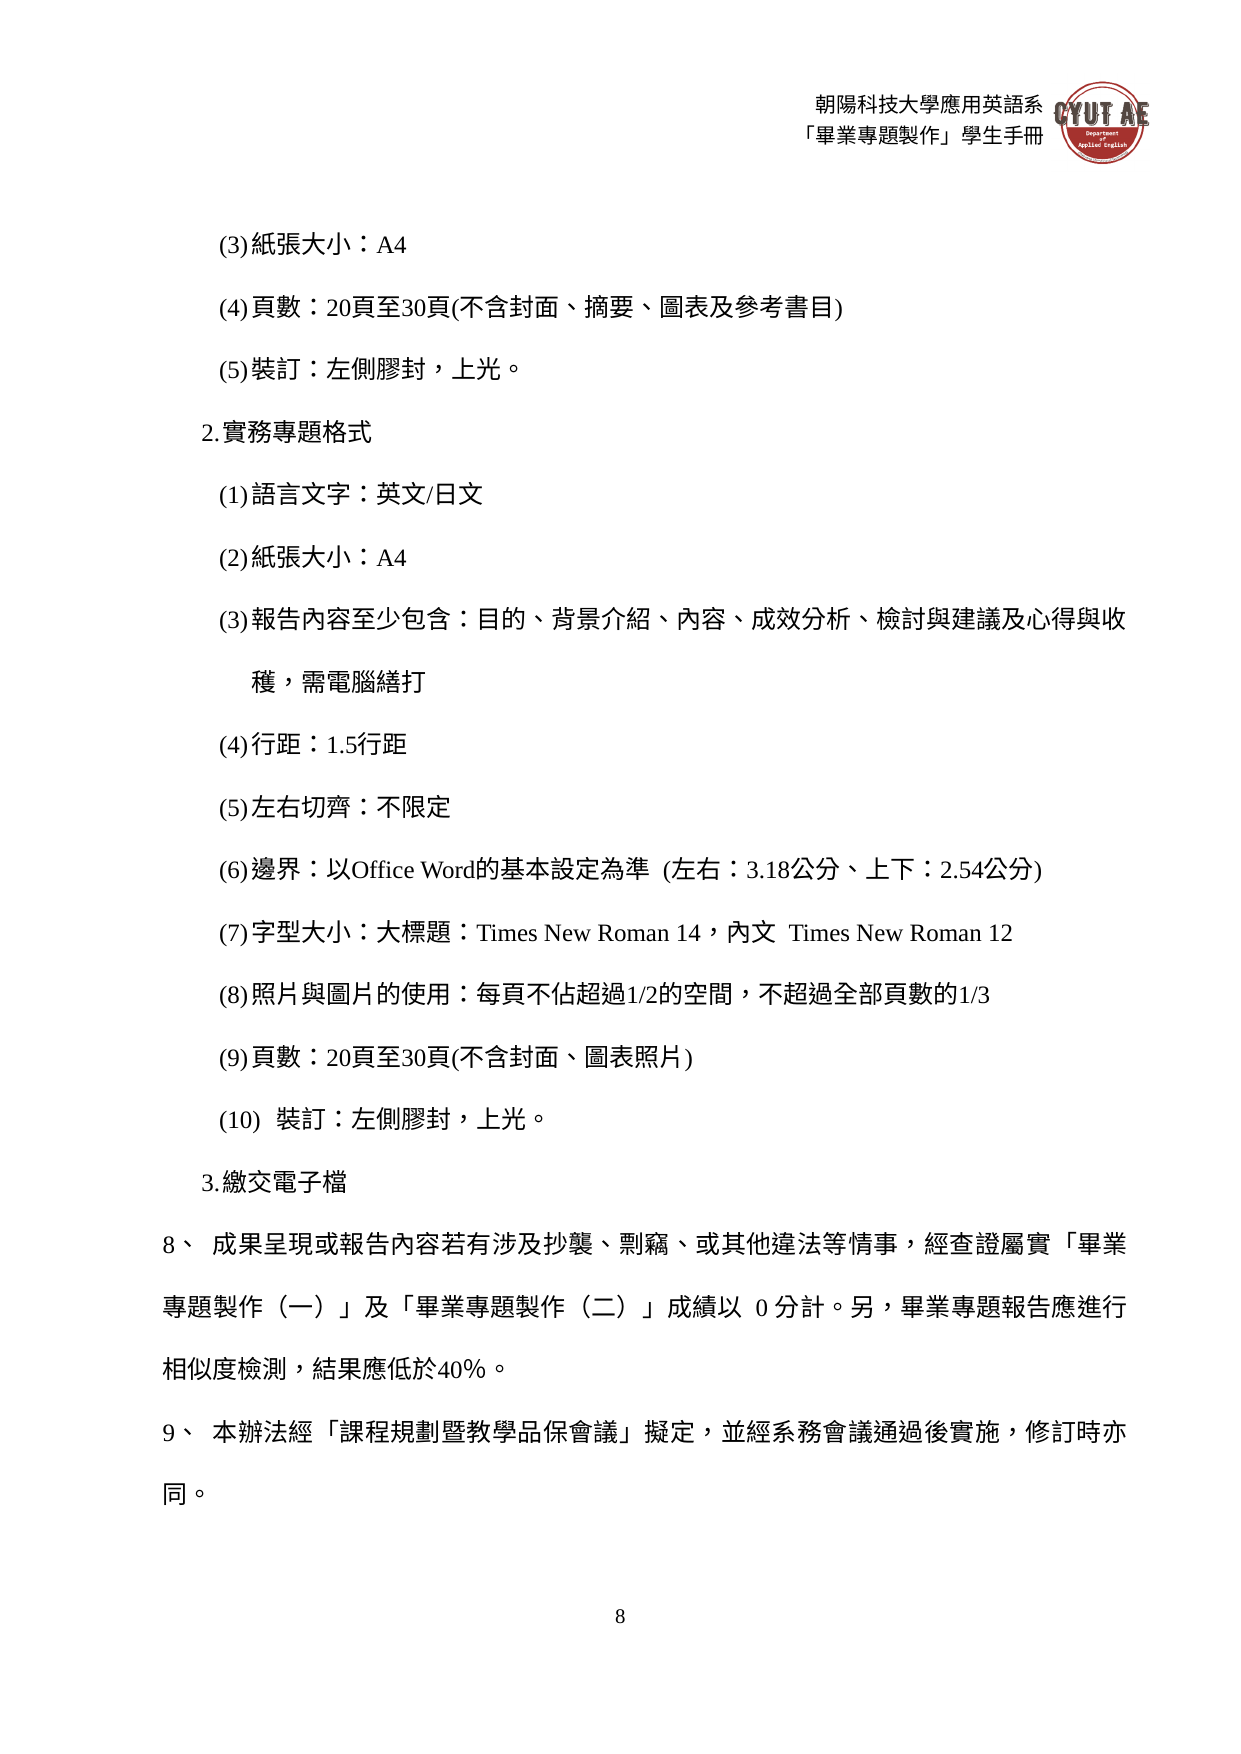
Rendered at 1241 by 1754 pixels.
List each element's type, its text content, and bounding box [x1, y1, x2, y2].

list 頁數：20頁至30頁(不含封面、圖表照片) [219, 1014, 1128, 1076]
list 紙張大小：A4 [219, 201, 1128, 264]
list 左右切齊：不限定 [219, 764, 1128, 826]
list 裝訂：左側膠封，上光。 [219, 326, 1128, 389]
list 本辦法經「課程規劃暨教學品保會議」擬定，並經系務會議通過後實施，修訂時亦同。 [162, 1389, 1128, 1514]
list 頁數：20頁至30頁(不含封面、摘要、圖表及參考書目) [219, 264, 1128, 326]
list 邊界：以Office Word的基本設定為準 (左右：3.18公分、上下：2.54公分) [219, 826, 1128, 889]
list 照片與圖片的使用：每頁不佔超過1/2的空間，不超過全部頁數的1/3 [219, 951, 1128, 1014]
list 字型大小：大標題：Times New Roman 14，內文 Times New Roman 12 [219, 889, 1128, 951]
list 行距：1.5行距 [219, 701, 1128, 764]
list 紙張大小：A4 [219, 514, 1128, 576]
list 語言文字：英文/日文 [219, 451, 1128, 514]
list 實務專題格式 [201, 389, 1128, 451]
list 報告內容至少包含：目的、背景介紹、內容、成效分析、檢討與建議及心得與收穫，需電腦繕打 [219, 576, 1128, 701]
list 裝訂：左側膠封，上光。 [219, 1076, 1128, 1139]
list 繳交電子檔 [201, 1139, 1128, 1201]
list 成果呈現或報告內容若有涉及抄襲、剽竊、或其他違法等情事，經查證屬實「畢業專題製作（一）」及「畢業專題製作（二）」成績以 0 分計。另，畢業專題報告應進行相似度檢測，結果應低於40％。 [162, 1201, 1128, 1389]
